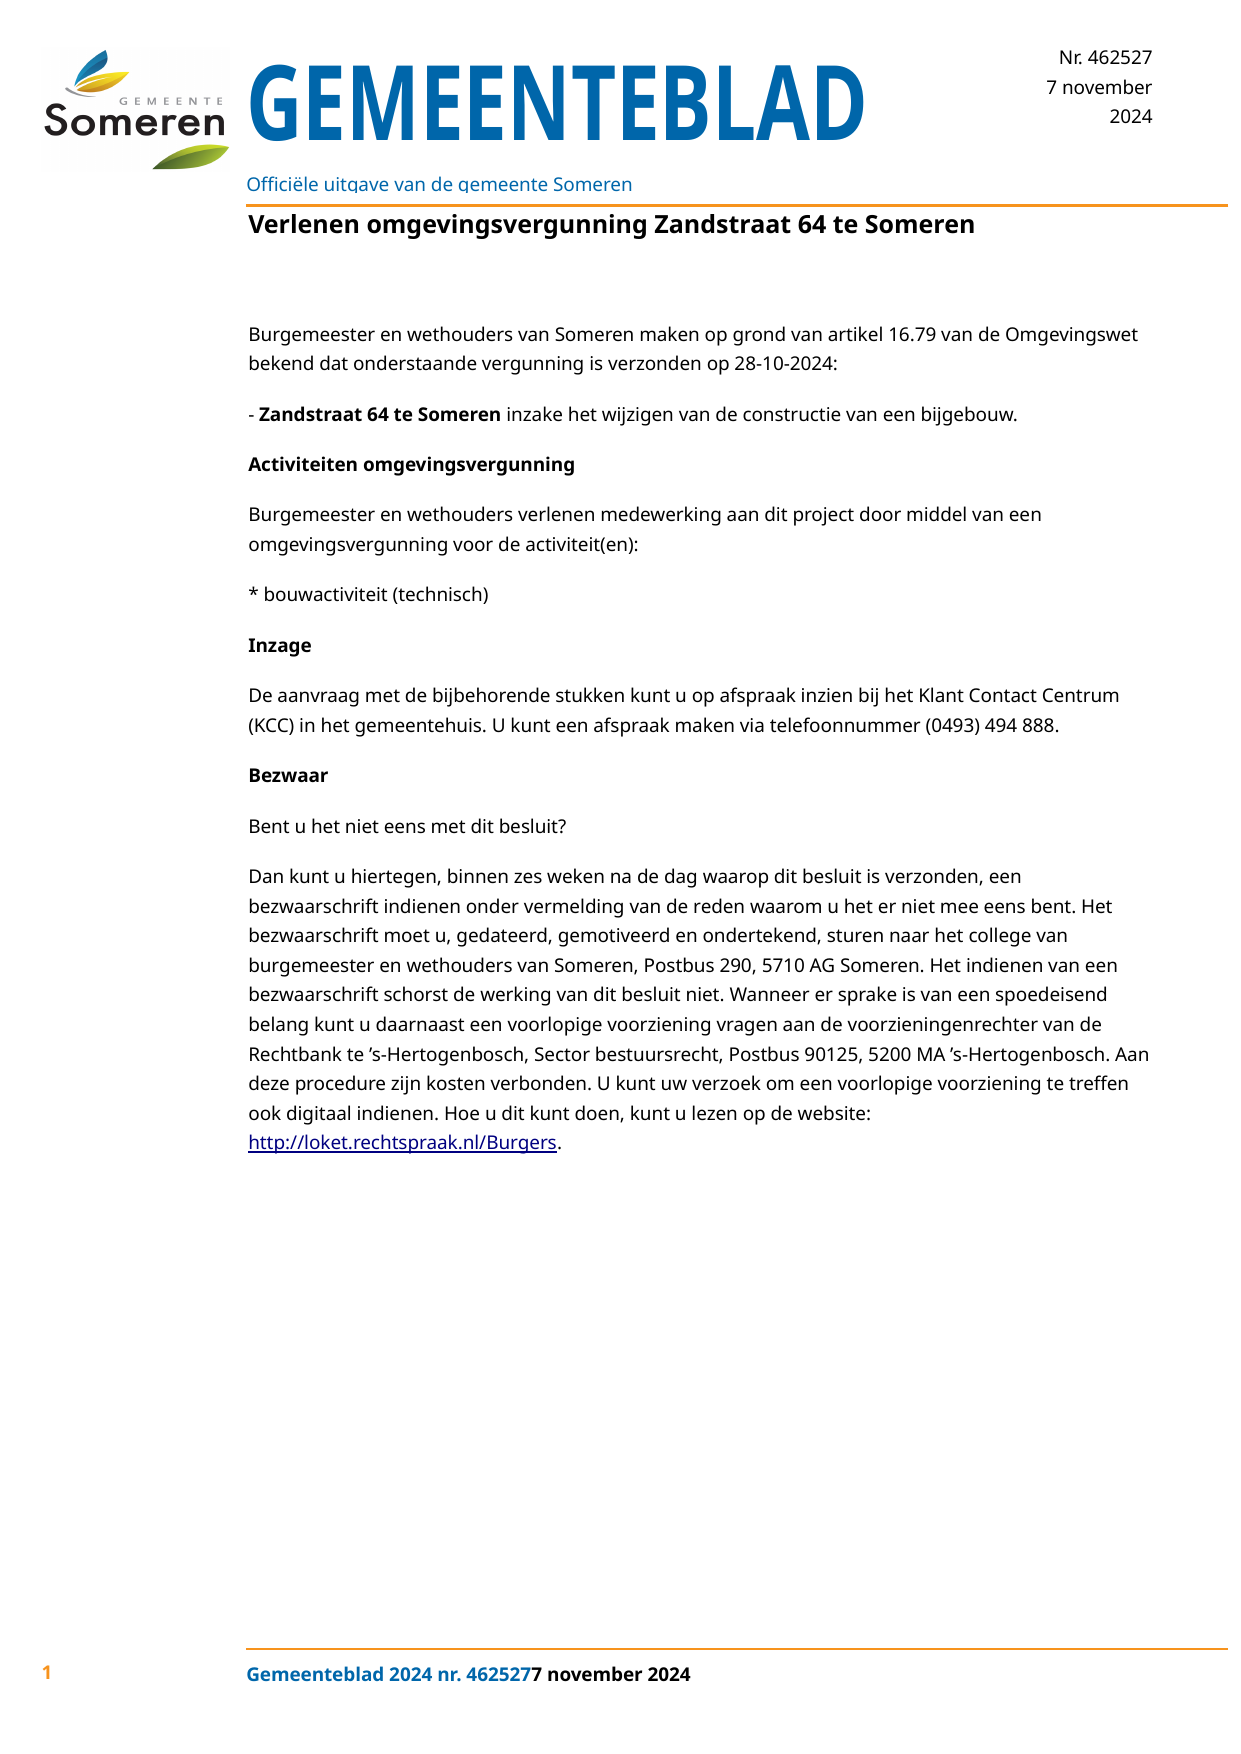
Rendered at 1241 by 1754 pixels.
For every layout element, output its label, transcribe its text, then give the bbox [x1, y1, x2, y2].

text Inzage [248, 632, 1152, 658]
text - Zandstraat 64 te Someren inzake het wijzigen van de constructie van een bijgebouw. [248, 401, 1152, 426]
text Dan kunt u hiertegen, binnen zes weken na de dag waarop dit besluit is verzonden, een bezwaarschrift indienen onder vermelding van de reden waarom u het er niet mee eens bent. Het bezwaarschrift moet u, gedateerd, gemotiveerd en ondertekend, sturen naar het college van burgemeester en wethouders van Someren, Postbus 290, 5710 AG Someren. Het indienen van een bezwaarschrift schorst de werking van dit besluit niet. Wanneer er sprake is van een spoedeisend belang kunt u daarnaast een voorlopige voorziening vragen aan de voorzieningenrechter van de Rechtbank te ’s-Hertogenbosch, Sector bestuursrecht, Postbus 90125, 5200 MA ’s-Hertogenbosch. Aan deze procedure zijn kosten verbonden. U kunt uw verzoek om een voorlopige voorziening te treffen ook digitaal indienen. Hoe u dit kunt doen, kunt u lezen op de website: http://loket.rechtspraak.nl/Burgers. [248, 863, 1152, 1155]
text Activiteiten omgevingsvergunning [248, 451, 1152, 477]
text * bouwactiviteit (technisch) [248, 582, 1152, 607]
text Bent u het niet eens met dit besluit? [248, 813, 1152, 838]
text De aanvraag met de bijbehorende stukken kunt u op afspraak inzien bij het Klant Contact Centrum (KCC) in het gemeentehuis. U kunt een afspraak maken via telefoonnummer (0493) 494 888. [248, 682, 1152, 738]
picture [41, 47, 231, 172]
text Verlenen omgevingsvergunning Zandstraat 64 te Someren [248, 207, 1152, 241]
text Bezwaar [248, 762, 1152, 788]
text Burgemeester en wethouders van Someren maken op grond van artikel 16.79 van de Omgevingswet bekend dat onderstaande vergunning is verzonden op 28-10-2024: [248, 321, 1152, 376]
text Burgemeester en wethouders verlenen medewerking aan dit project door middel van een omgevingsvergunning voor de activiteit(en): [248, 502, 1152, 557]
